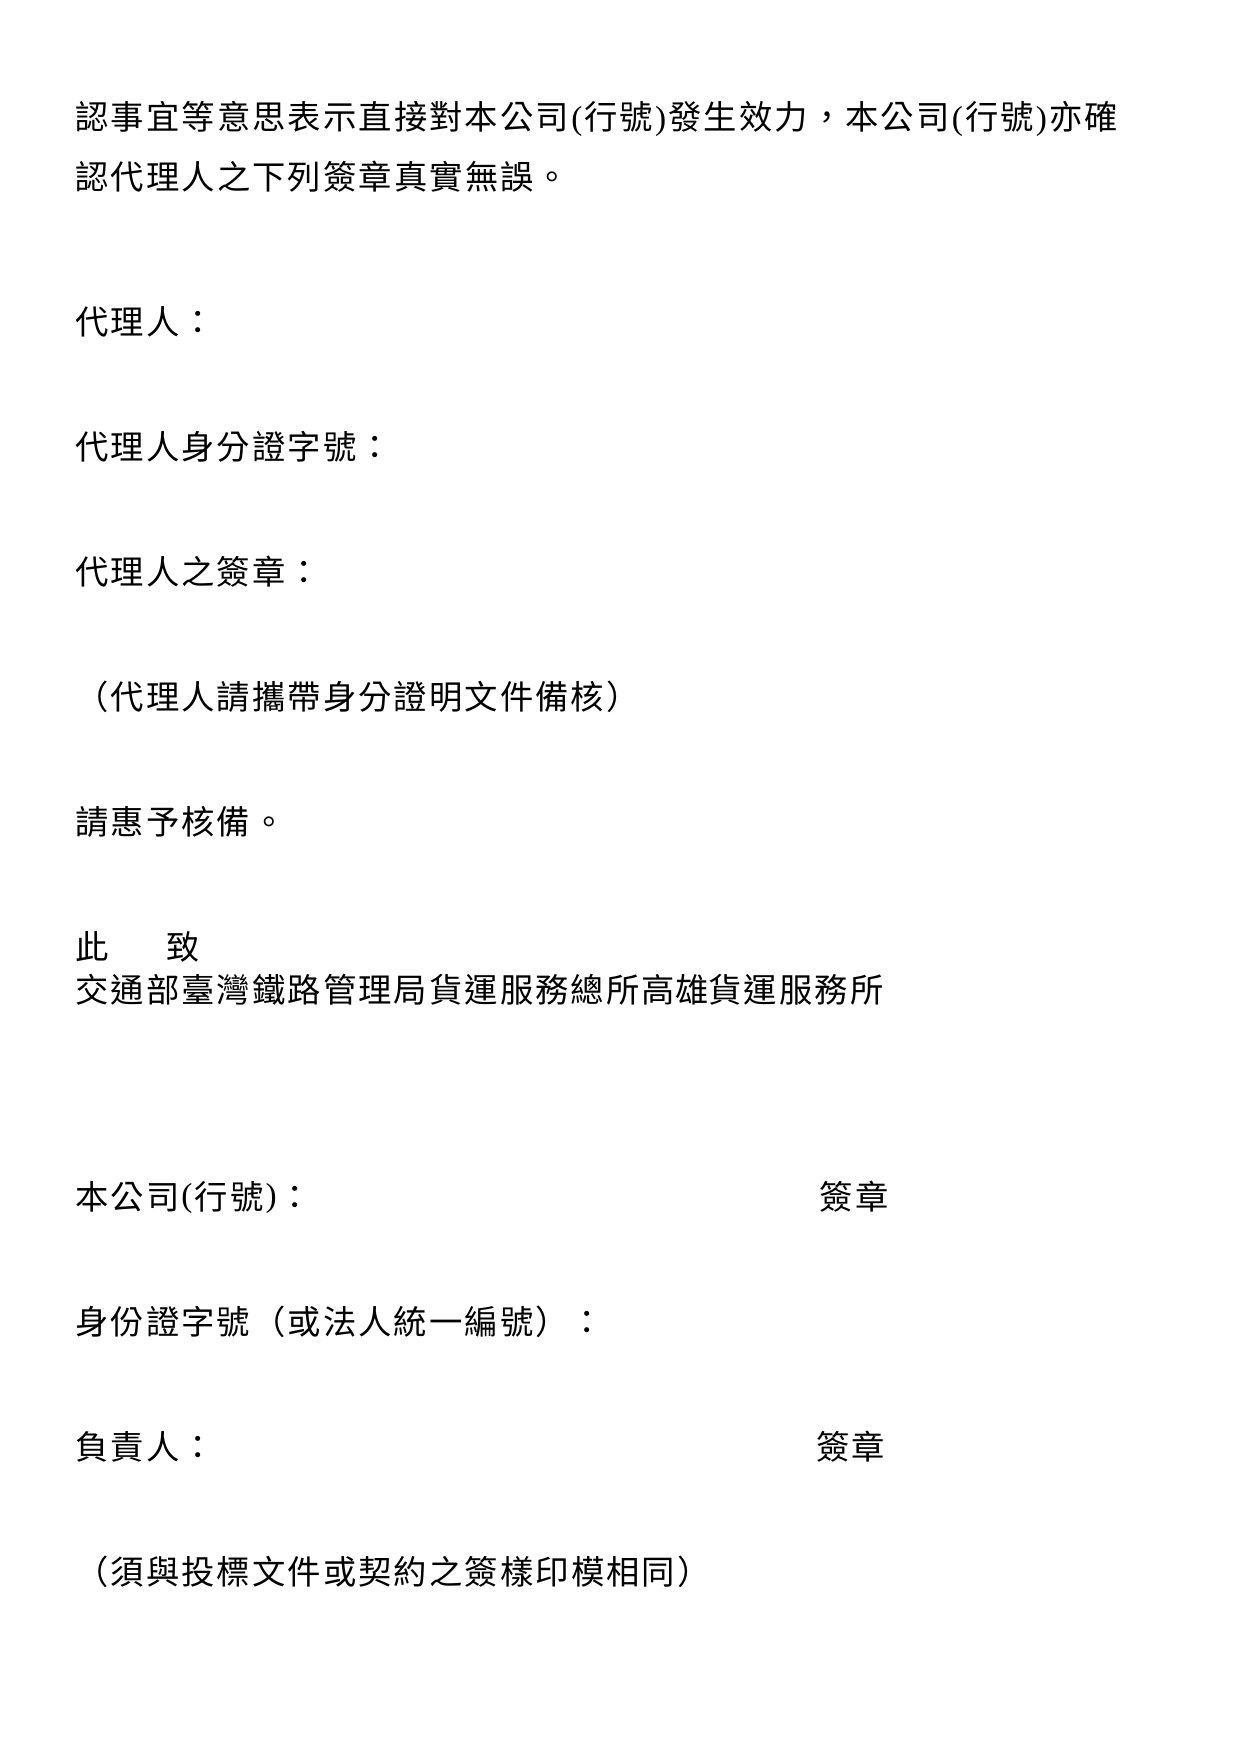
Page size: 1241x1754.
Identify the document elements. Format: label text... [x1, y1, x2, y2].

text 負責人： 簽章 [75, 1403, 1000, 1466]
text 代理人： [75, 278, 1051, 341]
text 代理人之簽章： [75, 528, 1051, 591]
text 交通部臺灣鐵路管理局貨運服務總所高雄貨運服務所 [75, 966, 1073, 1011]
text 本公司(行號)： 簽章 [75, 1153, 1000, 1216]
text 請惠予核備。 [75, 778, 1000, 841]
text （須與投標文件或契約之簽樣印模相同） [75, 1528, 1000, 1591]
text 身份證字號（或法人統一編號）： [75, 1278, 1000, 1341]
text 認事宜等意思表示直接對本公司(行號)發生效力，本公司(行號)亦確認代理人之下列簽章真實無誤。 [75, 91, 1121, 199]
text 代理人身分證字號： [75, 403, 1051, 466]
text 此 致 [75, 903, 1000, 966]
text （代理人請攜帶身分證明文件備核） [75, 653, 1051, 716]
